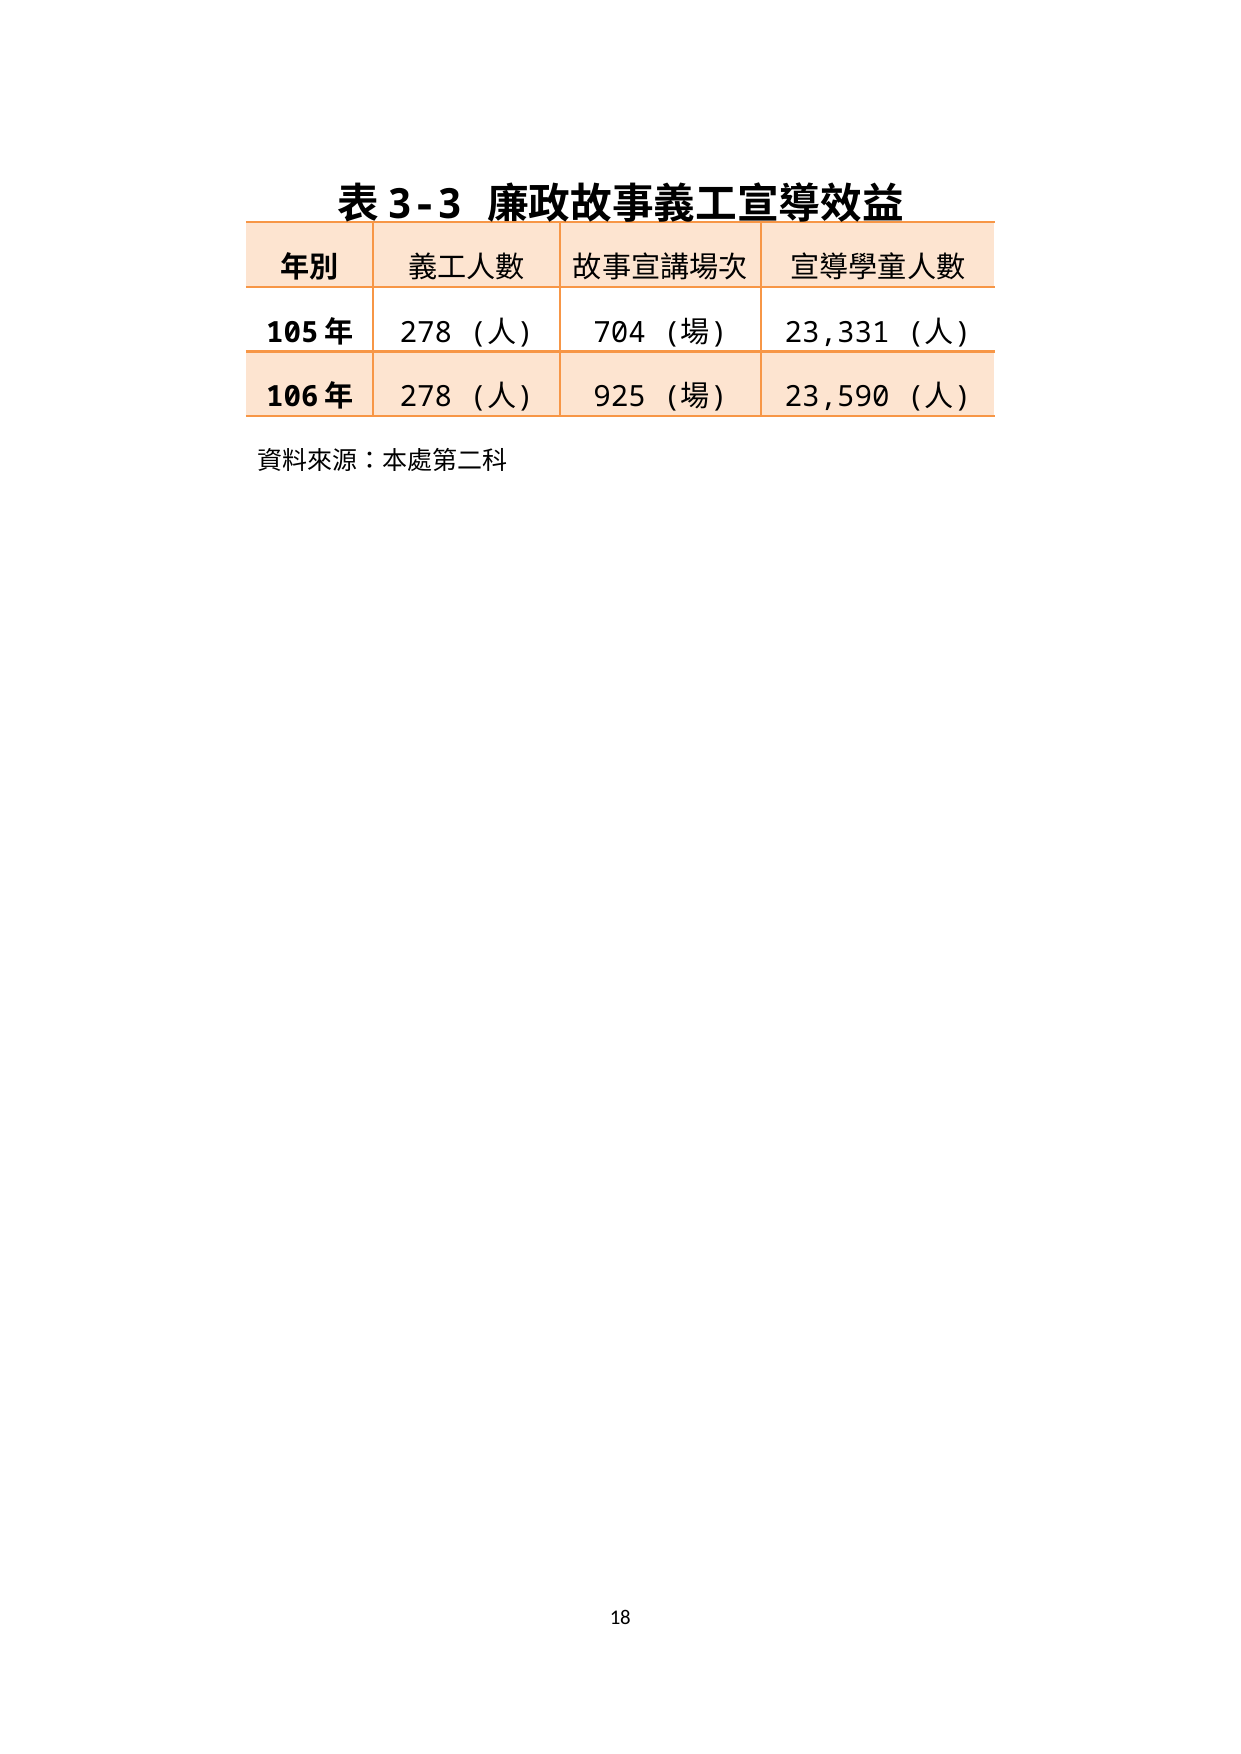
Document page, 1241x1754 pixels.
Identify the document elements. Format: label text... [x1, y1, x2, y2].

table_cell 105年 [246, 288, 372, 350]
table_cell 23,331 (人) [762, 288, 994, 350]
table_cell 278 (人) [374, 353, 559, 415]
table_cell 資料來源：本處第二科 [246, 417, 994, 479]
table_cell 925 (場) [561, 353, 760, 415]
table_cell 年別 [246, 223, 372, 286]
table_cell 106年 [246, 353, 372, 415]
table_cell 故事宣講場次 [561, 223, 760, 286]
table_cell 義工人數 [374, 223, 559, 286]
table_cell 23,590 (人) [762, 353, 994, 415]
table_cell 278 (人) [374, 288, 559, 350]
table_cell 宣導學童人數 [762, 223, 994, 286]
table_cell 704 (場) [561, 288, 760, 350]
table_header 表3-3 廉政故事義工宣導效益 [246, 159, 994, 221]
